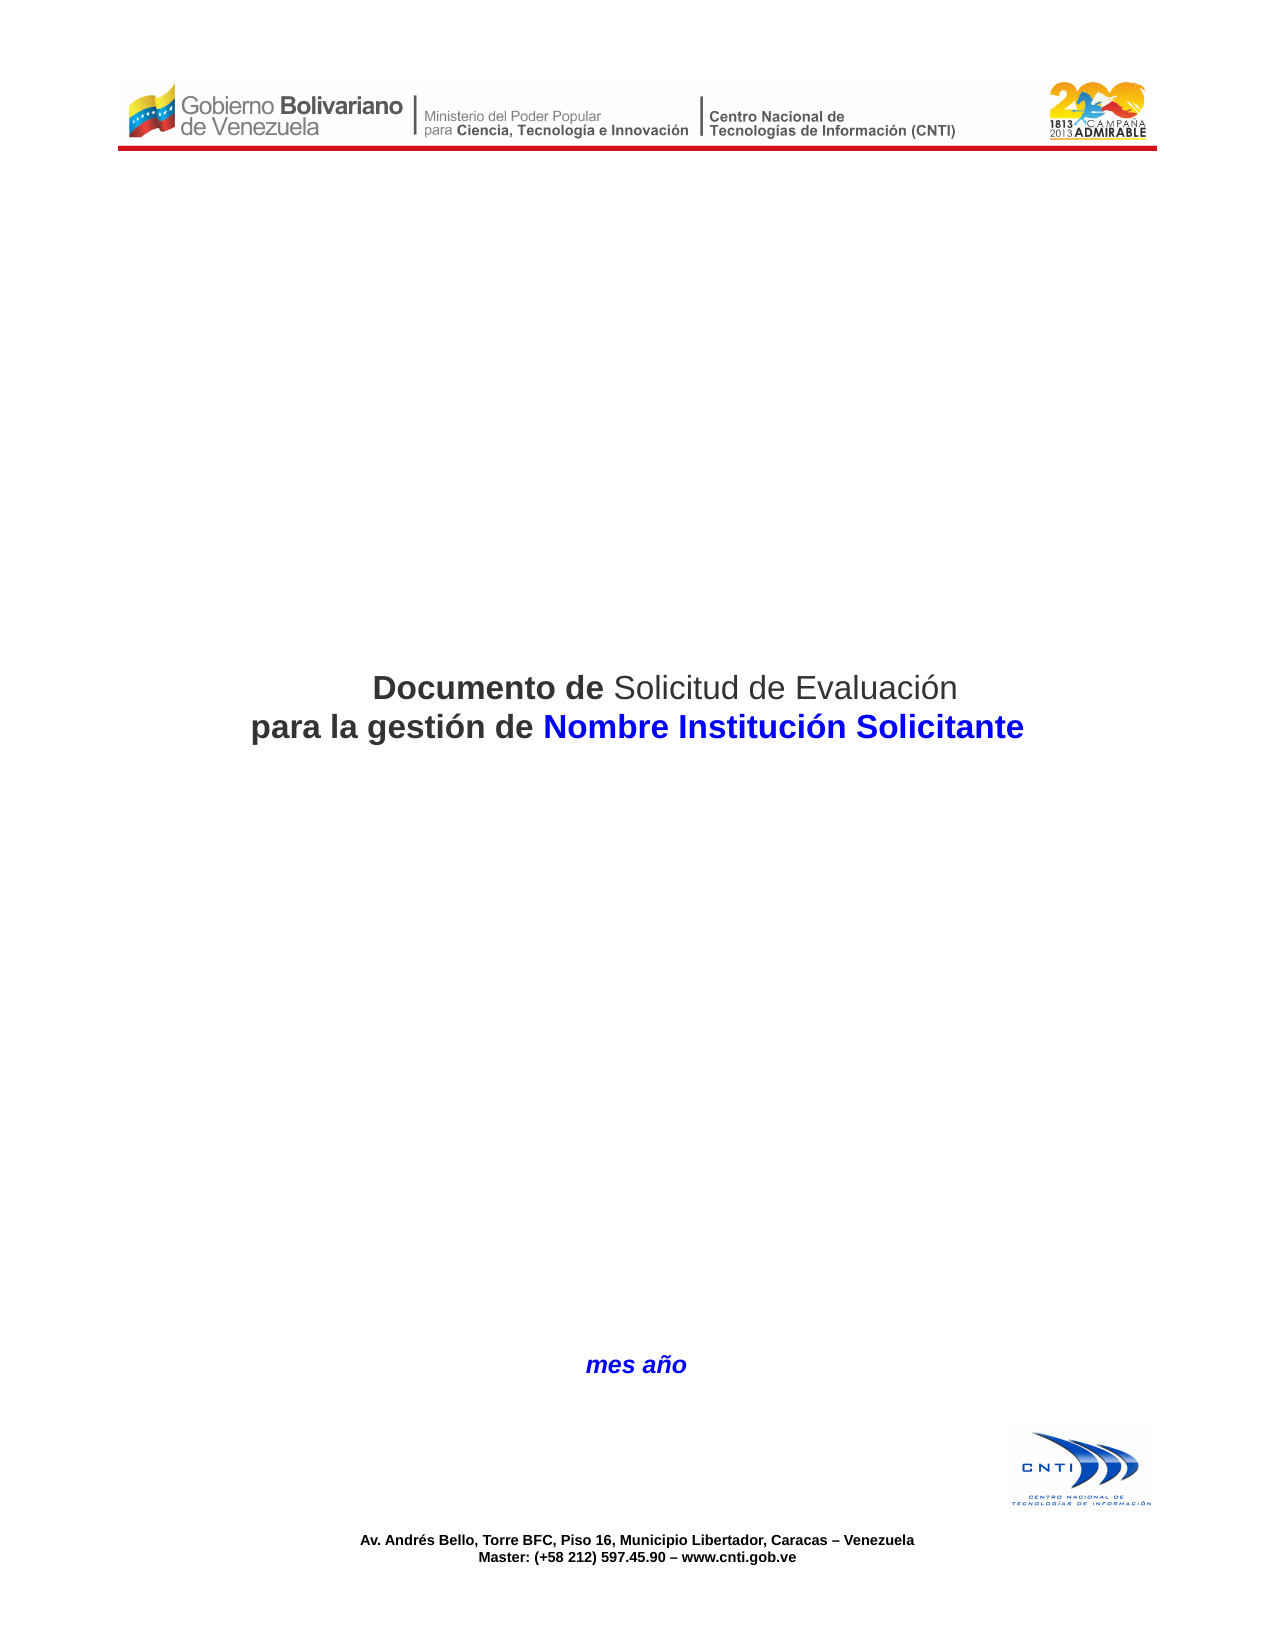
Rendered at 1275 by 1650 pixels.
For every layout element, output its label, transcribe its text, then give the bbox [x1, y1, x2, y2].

text mes año [118, 1350, 1157, 1379]
text para la gestión de Nombre Institución Solicitante [118, 707, 1157, 745]
text Documento de Solicitud de Evaluación [118, 668, 1157, 707]
